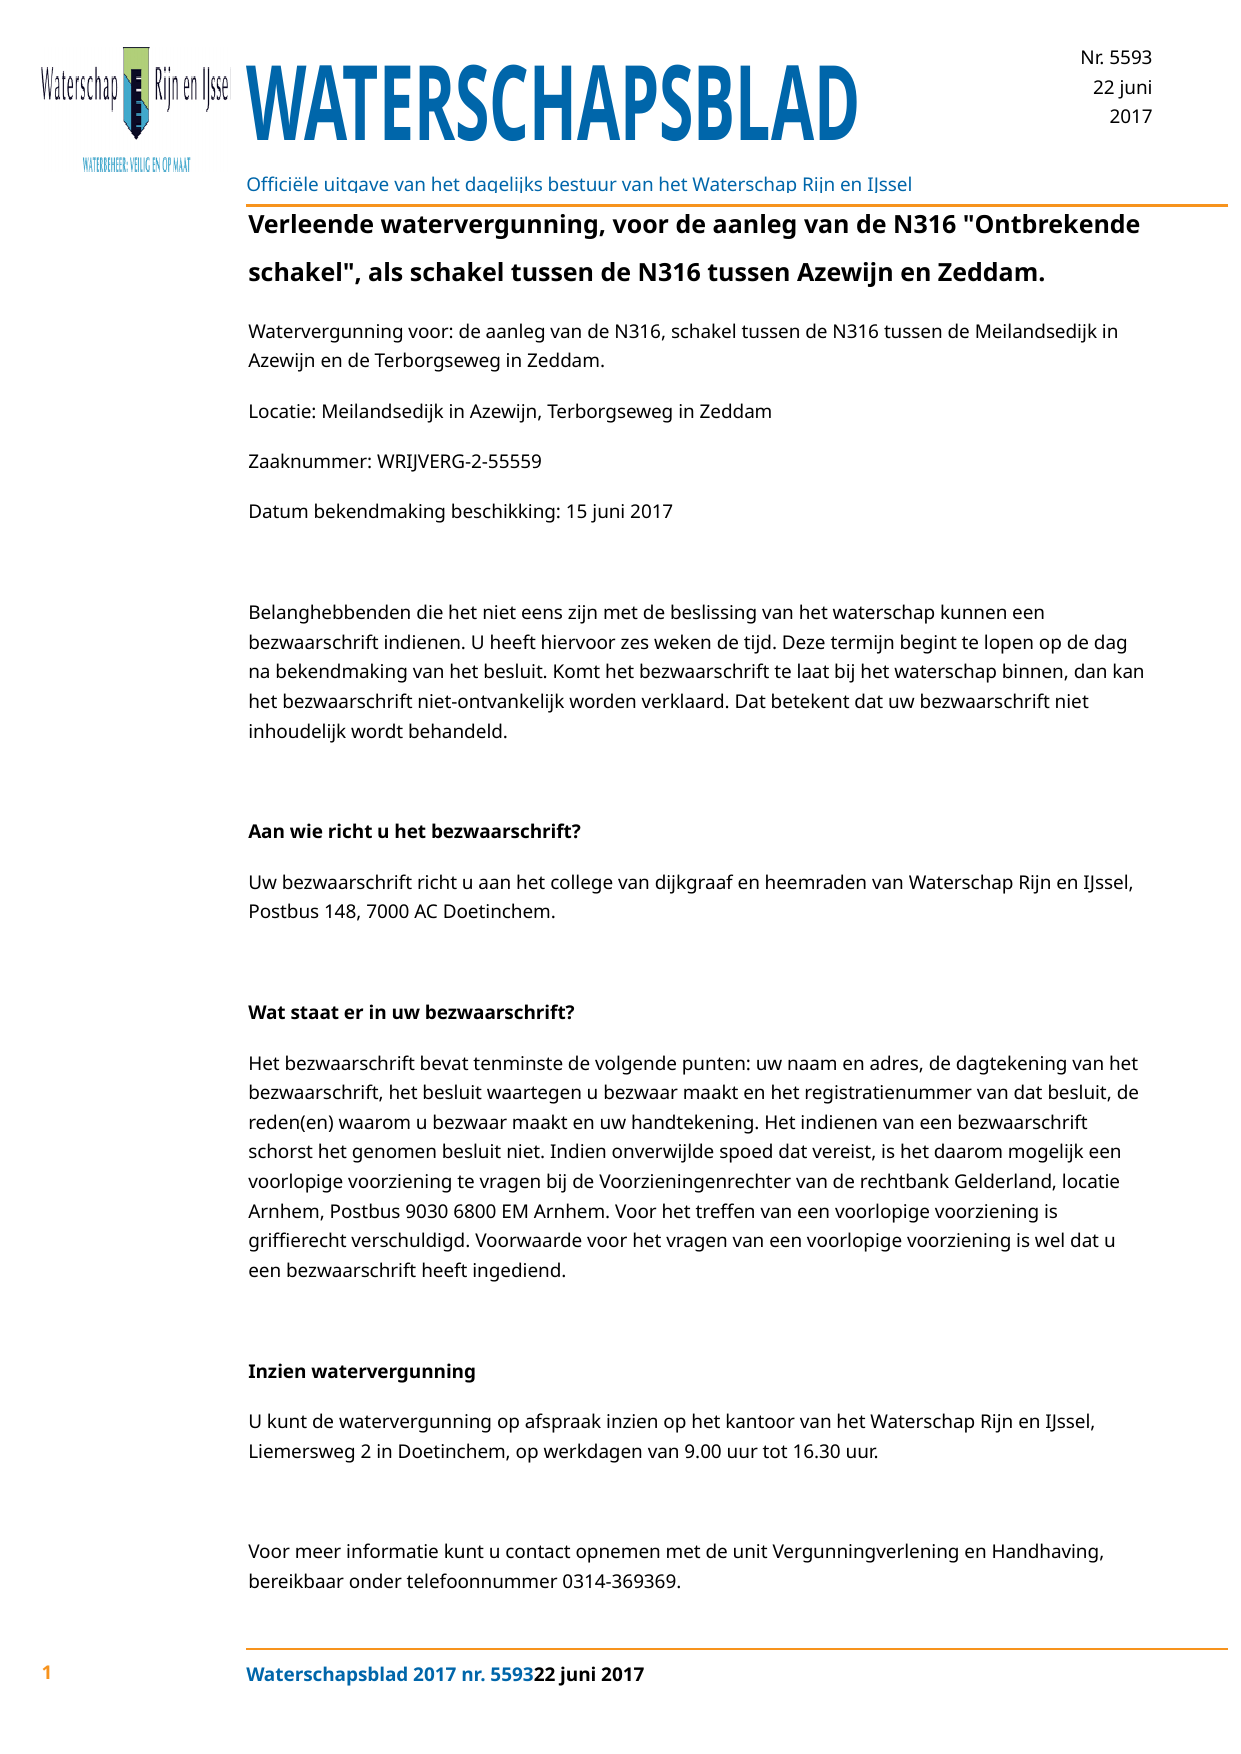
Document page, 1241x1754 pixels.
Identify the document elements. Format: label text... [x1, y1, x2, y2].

text Verleende watervergunning, voor de aanleg van de N316 "Ontbrekende schakel", als schakel tussen de N316 tussen Azewijn en Zeddam. [248, 207, 1152, 288]
text Locatie: Meilandsedijk in Azewijn, Terborgseweg in Zeddam [248, 398, 1152, 424]
text U kunt de watervergunning op afspraak inzien op het kantoor van het Waterschap Rijn en IJssel, Liemersweg 2 in Doetinchem, op werkdagen van 9.00 uur tot 16.30 uur. [248, 1408, 1152, 1464]
text Aan wie richt u het bezwaarschrift? [248, 819, 1152, 844]
text Het bezwaarschrift bevat tenminste de volgende punten: uw naam en adres, de dagtekening van het bezwaarschrift, het besluit waartegen u bezwaar maakt en het registratienummer van dat besluit, de reden(en) waarom u bezwaar maakt en uw handtekening. Het indienen van een bezwaarschrift schorst het genomen besluit niet. Indien onverwijlde spoed dat vereist, is het daarom mogelijk een voorlopige voorziening te vragen bij de Voorzieningenrechter van de rechtbank Gelderland, locatie Arnhem, Postbus 9030 6800 EM Arnhem. Voor het treffen van een voorlopige voorziening is griffierecht verschuldigd. Voorwaarde voor het vragen van een voorlopige voorziening is wel dat u een bezwaarschrift heeft ingediend. [248, 1050, 1152, 1283]
text Uw bezwaarschrift richt u aan het college van dijkgraaf en heemraden van Waterschap Rijn en IJssel, Postbus 148, 7000 AC Doetinchem. [248, 869, 1152, 924]
text Inzien watervergunning [248, 1358, 1152, 1384]
text Zaaknummer: WRIJVERG-2-55559 [248, 448, 1152, 474]
text Voor meer informatie kunt u contact opnemen met de unit Vergunningverlening en Handhaving, bereikbaar onder telefoonnummer 0314-369369. [248, 1539, 1152, 1594]
text Belanghebbenden die het niet eens zijn met de beslissing van het waterschap kunnen een bezwaarschrift indienen. U heeft hiervoor zes weken de tijd. Deze termijn begint te lopen op de dag na bekendmaking van het besluit. Komt het bezwaarschrift te laat bij het waterschap binnen, dan kan het bezwaarschrift niet-ontvankelijk worden verklaard. Dat betekent dat uw bezwaarschrift niet inhoudelijk wordt behandeld. [248, 599, 1152, 744]
picture [41, 47, 231, 172]
text Watervergunning voor: de aanleg van de N316, schakel tussen de N316 tussen de Meilandsedijk in Azewijn en de Terborgseweg in Zeddam. [248, 318, 1152, 373]
text Datum bekendmaking beschikking: 15 juni 2017 [248, 499, 1152, 524]
text Wat staat er in uw bezwaarschrift? [248, 999, 1152, 1025]
